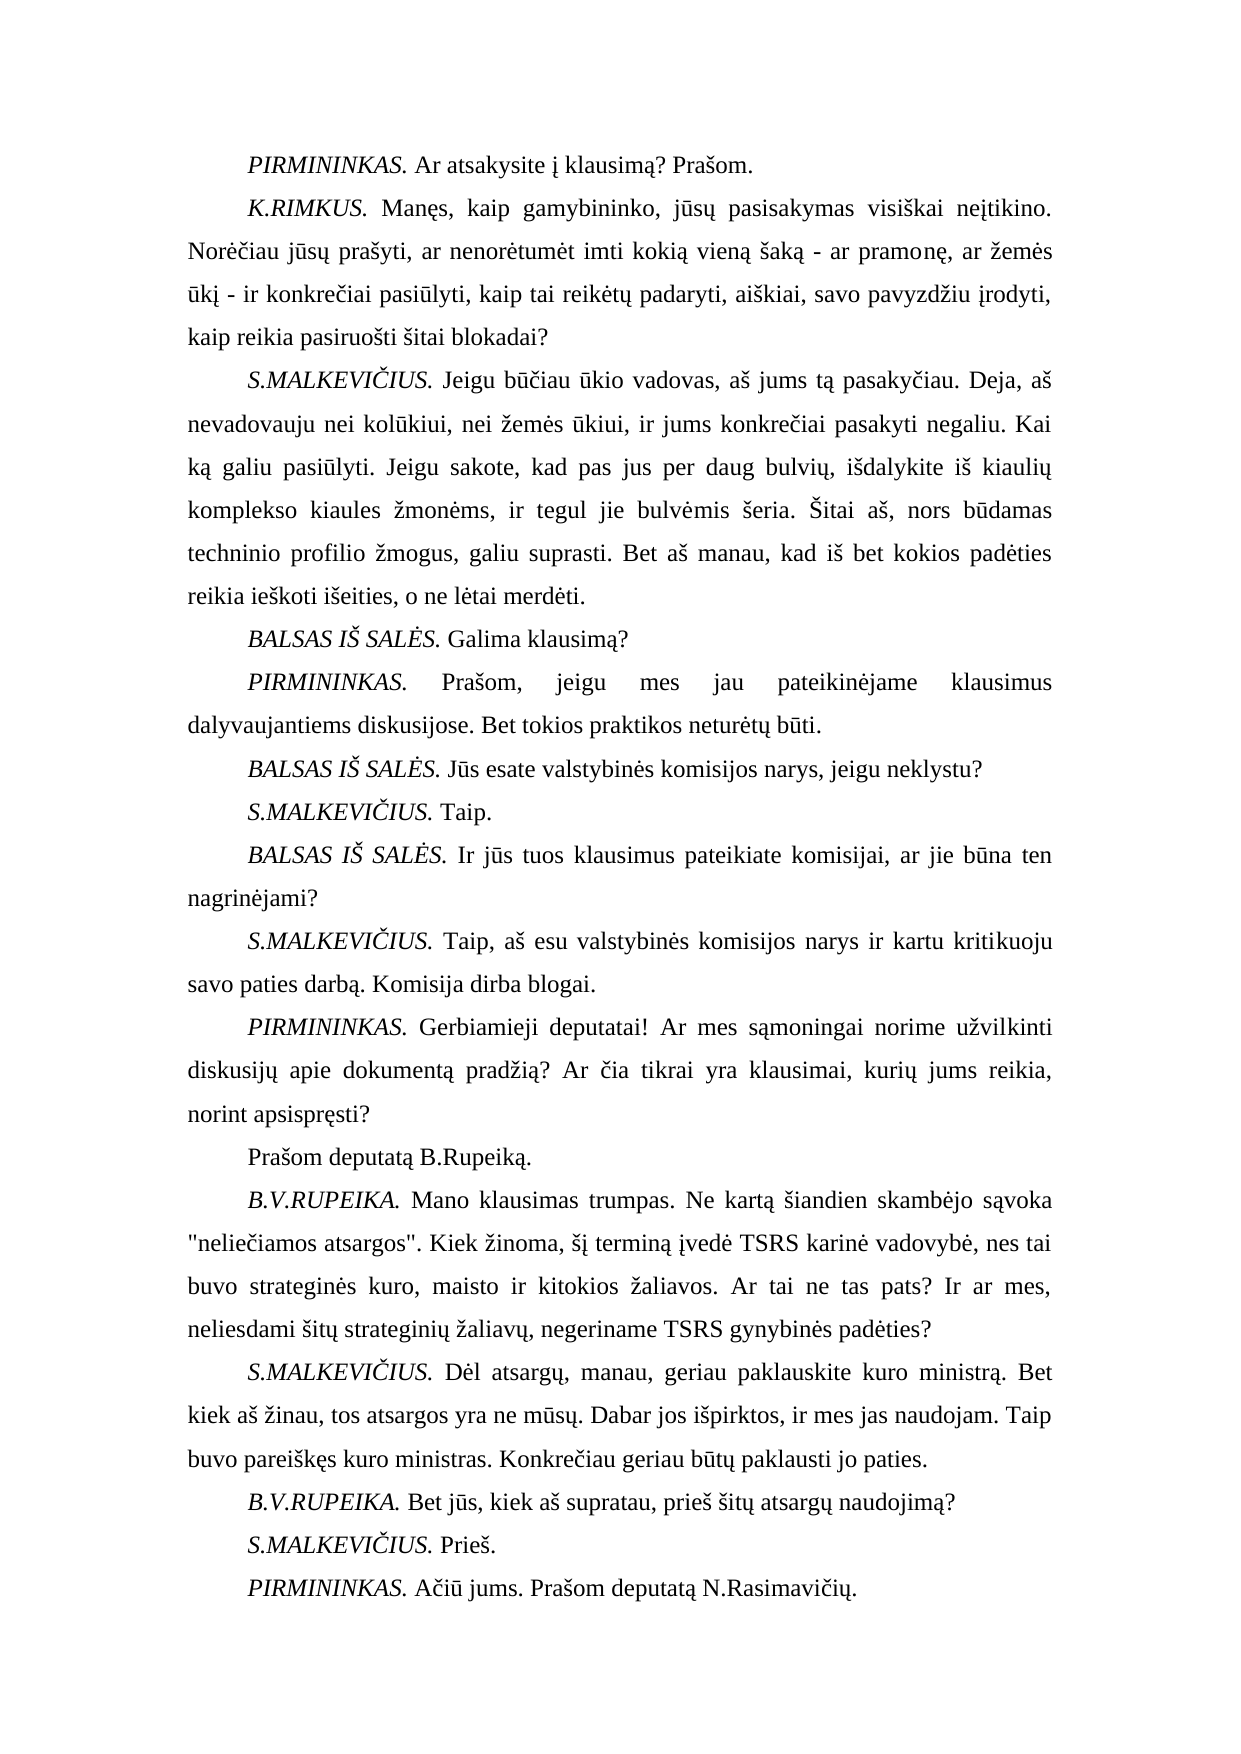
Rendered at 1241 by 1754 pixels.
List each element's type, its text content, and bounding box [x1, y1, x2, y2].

text PIRMININKAS. Prašom, jeigu mes jau pateikinėjame klausimus dalyvaujantiems diskusijose. Bet tokios praktikos neturėtų būti. [187, 667, 1053, 739]
text S.MALKEVIČIUS. Taip, aš esu valstybinės komisijos narys ir kartu kriti­kuoju savo paties darbą. Komisija dirba blogai. [187, 926, 1053, 998]
text BALSAS IŠ SALĖS. Galima klausimą? [187, 624, 1053, 653]
text K.RIMKUS. Manęs, kaip gamybininko, jūsų pasisakymas visiškai neįtikino. Norėčiau jūsų prašyti, ar nenorėtumėt imti kokią vieną šaką - ar pramo­nę, ar žemės ūkį - ir konkrečiai pasiūlyti, kaip tai reikėtų padaryti, aiškiai, savo pavyzdžiu įrodyti, kaip reikia pasiruošti šitai blokadai? [187, 193, 1053, 351]
text S.MALKEVIČIUS. Dėl atsargų, manau, geriau paklauskite kuro ministrą. Bet kiek aš žinau, tos atsargos yra ne mūsų. Dabar jos išpirktos, ir mes jas naudojam. Taip buvo pareiškęs kuro ministras. Konkrečiau geriau būtų paklausti jo paties. [187, 1357, 1053, 1472]
text PIRMININKAS. Ačiū jums. Prašom deputatą N.Rasimavičių. [187, 1573, 1053, 1602]
text B.V.RUPEIKA. Bet jūs, kiek aš supratau, prieš šitų atsargų naudojimą? [187, 1487, 1053, 1516]
text B.V.RUPEIKA. Mano klausimas trumpas. Ne kartą šiandien skambėjo sąvoka "neliečiamos atsargos". Kiek žinoma, šį terminą įvedė TSRS karinė vadovybė, nes tai buvo strateginės kuro, maisto ir kitokios žaliavos. Ar tai ne tas pats? Ir ar mes, neliesdami šitų strateginių žaliavų, negeriname TSRS gynybinės padėties? [187, 1185, 1053, 1343]
text S.MALKEVIČIUS. Taip. [187, 797, 1053, 826]
text S.MALKEVIČIUS. Prieš. [187, 1530, 1053, 1559]
text Prašom deputatą B.Rupeiką. [187, 1142, 1053, 1171]
text PIRMININKAS. Gerbiamieji deputatai! Ar mes sąmoningai norime užvil­kinti diskusijų apie dokumentą pradžią? Ar čia tikrai yra klausimai, kurių jums reikia, norint apsispręsti? [187, 1012, 1053, 1127]
text S.MALKEVIČIUS. Jeigu būčiau ūkio vadovas, aš jums tą pasakyčiau. Deja, aš nevadovauju nei kolūkiui, nei žemės ūkiui, ir jums konkrečiai pasakyti negaliu. Kai ką galiu pasiūlyti. Jeigu sakote, kad pas jus per daug bulvių, išdalykite iš kiaulių komplekso kiaules žmonėms, ir tegul jie bulvė­mis šeria. Šitai aš, nors būdamas techninio profilio žmogus, galiu suprasti. Bet aš manau, kad iš bet kokios padėties reikia ieškoti išeities, o ne lėtai merdėti. [187, 366, 1053, 610]
text PIRMININKAS. Ar atsakysite į klausimą? Prašom. [187, 150, 1053, 179]
text BALSAS IŠ SALĖS. Ir jūs tuos klausimus pateikiate komisijai, ar jie būna ten nagrinėjami? [187, 840, 1053, 912]
text BALSAS IŠ SALĖS. Jūs esate valstybinės komisijos narys, jeigu neklystu? [187, 754, 1053, 782]
